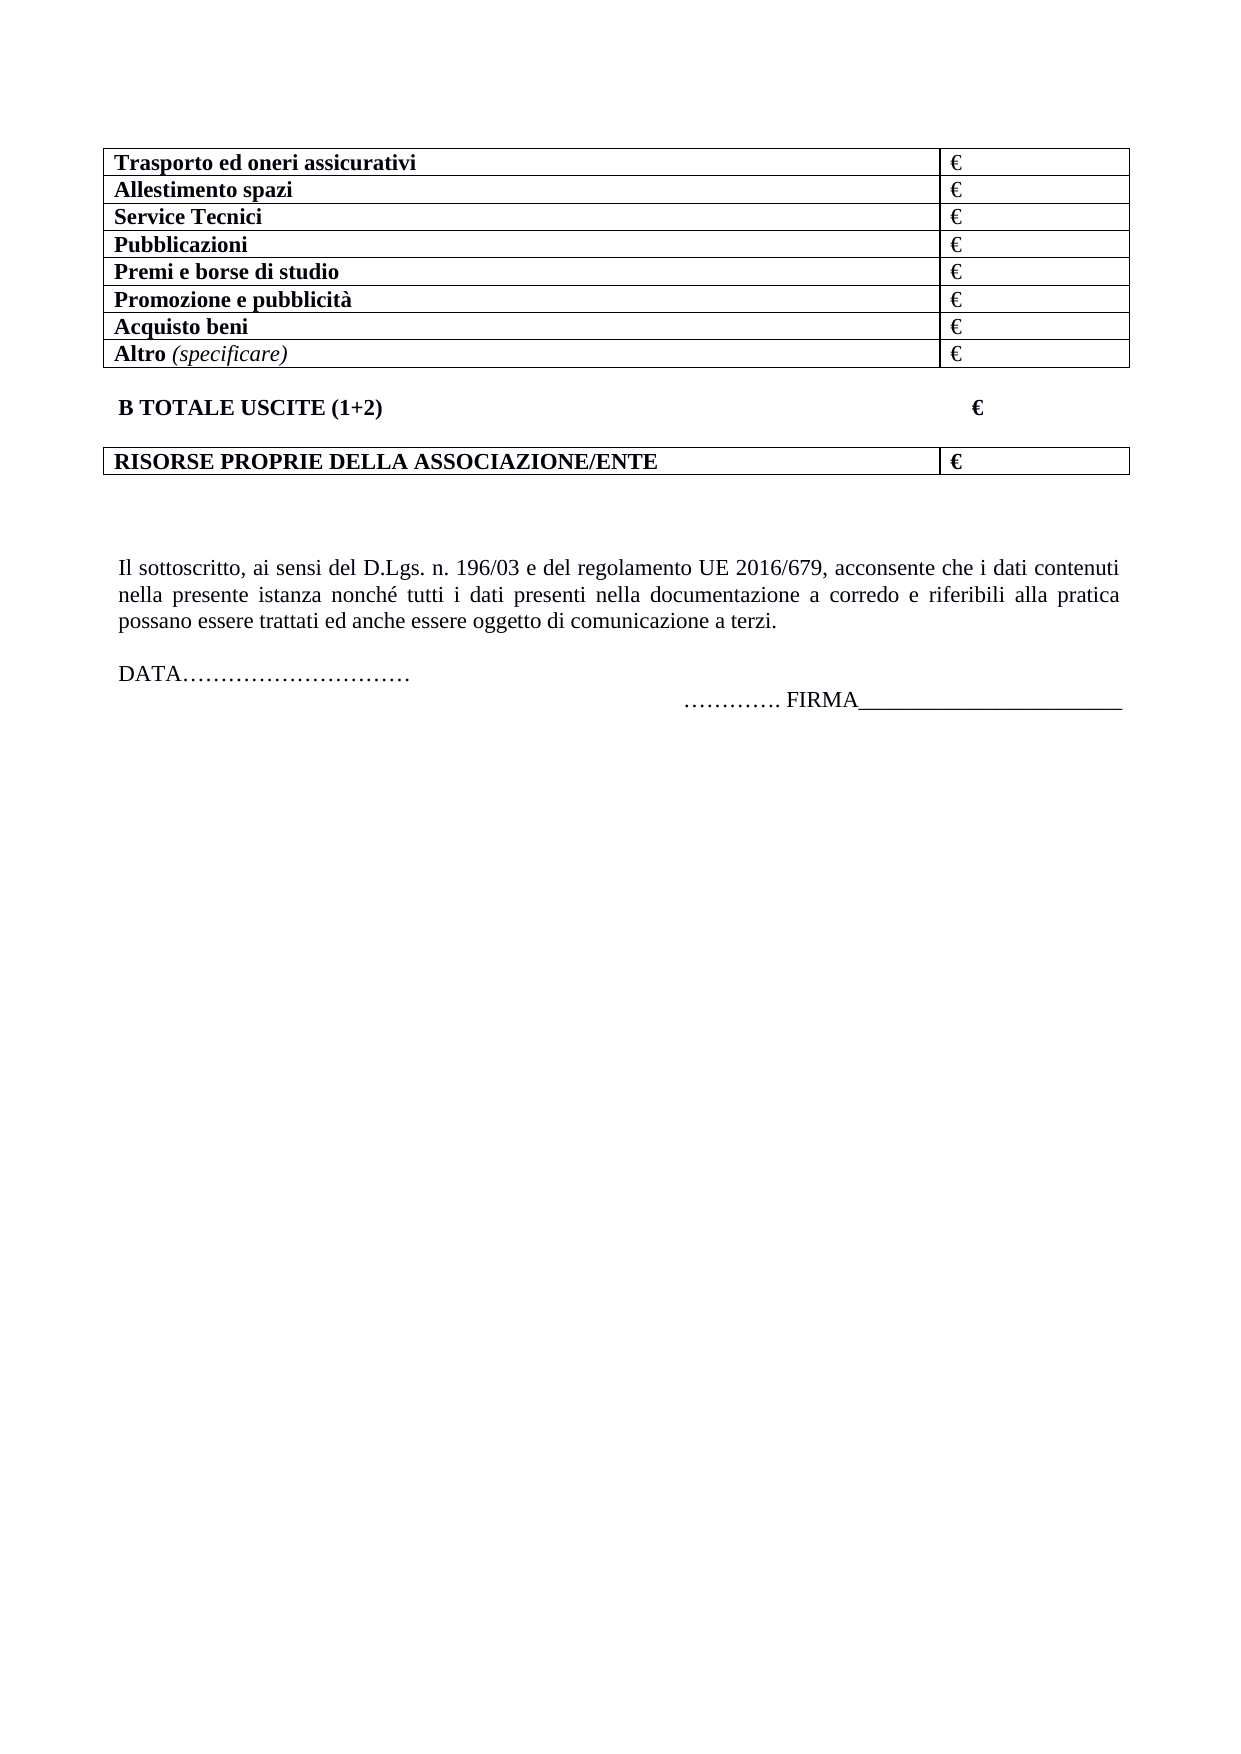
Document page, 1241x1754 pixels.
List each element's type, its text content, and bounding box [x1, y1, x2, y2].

table_header RISORSE PROPRIE DELLA ASSOCIAZIONE/ENTE [104, 448, 939, 474]
text B TOTALE USCITE (1+2) € [118, 394, 1122, 421]
table_cell Allestimento spazi [104, 176, 939, 202]
text …………. FIRMA_______________________ [156, 686, 1122, 712]
table_cell € [941, 286, 1129, 312]
table_cell Trasporto ed oneri assicurativi [104, 149, 939, 175]
table_cell € [941, 149, 1129, 175]
text Il sottoscritto, ai sensi del D.Lgs. n. 196/03 e del regolamento UE 2016/679, acconsente che i dati contenuti nella presente istanza nonché tutti i dati presenti nella documentazione a corredo e riferibili alla pratica possano essere trattati ed anche essere oggetto di comunicazione a terzi. [118, 554, 1122, 633]
table_cell € [941, 340, 1129, 367]
table_cell Premi e borse di studio [104, 258, 939, 284]
table_cell € [941, 204, 1129, 230]
table_cell Altro (specificare) [104, 340, 939, 367]
table_cell € [941, 231, 1129, 257]
table_cell € [941, 258, 1129, 284]
table_header € [941, 448, 1129, 474]
table_cell Promozione e pubblicità [104, 286, 939, 312]
table_cell Pubblicazioni [104, 231, 939, 257]
text DATA………………………… [118, 660, 1122, 686]
table_cell Acquisto beni [104, 313, 939, 339]
table_cell € [941, 176, 1129, 202]
table_cell € [941, 313, 1129, 339]
table_cell Service Tecnici [104, 204, 939, 230]
